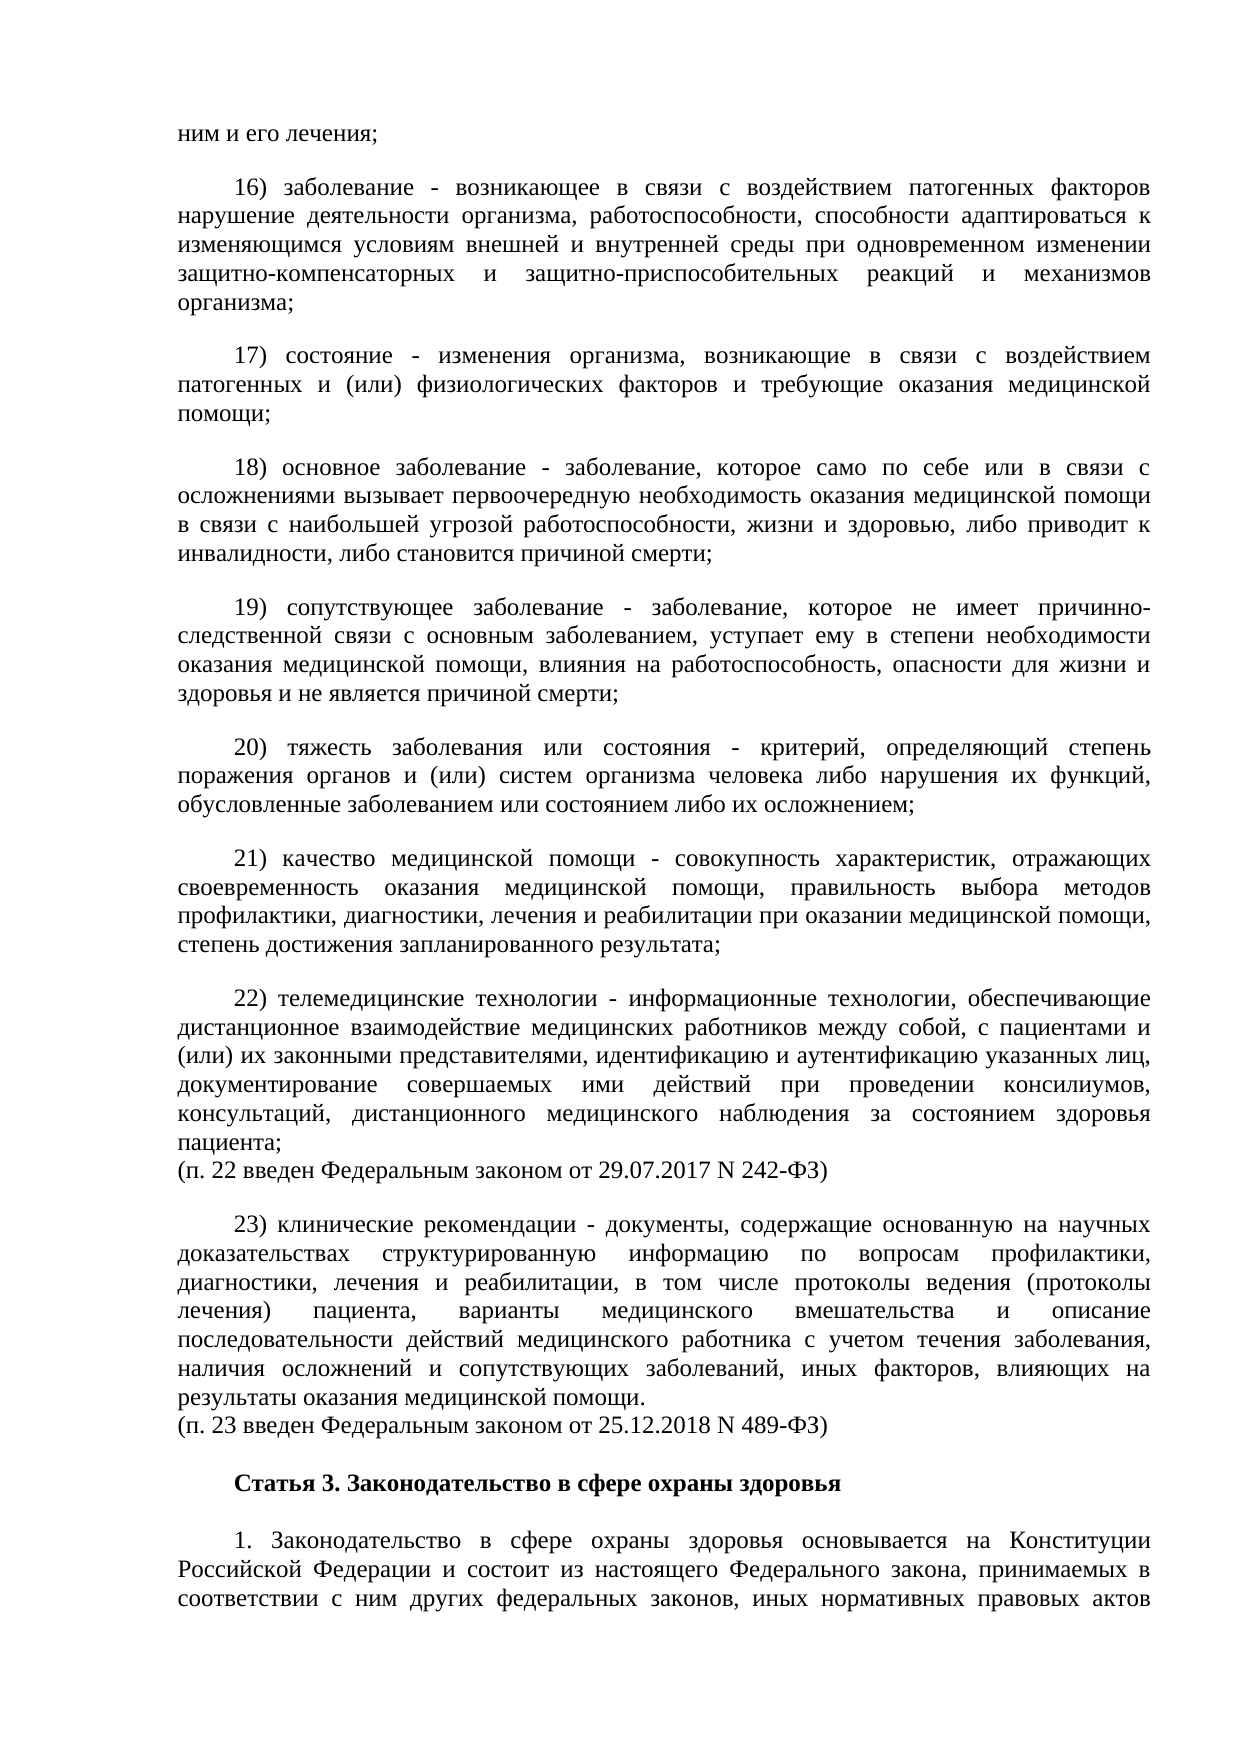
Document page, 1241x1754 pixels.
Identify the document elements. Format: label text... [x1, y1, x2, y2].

text 16) заболевание - возникающее в связи с воздействием патогенных факторов нарушение деятельности организма, работоспособности, способности адаптироваться к изменяющимся условиям внешней и внутренней среды при одновременном изменении защитно-компенсаторных и защитно-приспособительных реакций и механизмов организма; [177, 172, 1152, 316]
text 23) клинические рекомендации - документы, содержащие основанную на научных доказательствах структурированную информацию по вопросам профилактики, диагностики, лечения и реабилитации, в том числе протоколы ведения (протоколы лечения) пациента, варианты медицинского вмешательства и описание последовательности действий медицинского работника с учетом течения заболевания, наличия осложнений и сопутствующих заболеваний, иных факторов, влияющих на результаты оказания медицинской помощи. [177, 1209, 1152, 1411]
text (п. 23 введен Федеральным законом от 25.12.2018 N 489-ФЗ) [177, 1411, 1152, 1439]
title Статья 3. Законодательство в сфере охраны здоровья [177, 1468, 1152, 1497]
text ним и его лечения; [177, 118, 1152, 147]
text 22) телемедицинские технологии - информационные технологии, обеспечивающие дистанционное взаимодействие медицинских работников между собой, с пациентами и (или) их законными представителями, идентификацию и аутентификацию указанных лиц, документирование совершаемых ими действий при проведении консилиумов, консультаций, дистанционного медицинского наблюдения за состоянием здоровья пациента; [177, 983, 1152, 1156]
text 1. Законодательство в сфере охраны здоровья основывается на Конституции Российской Федерации и состоит из настоящего Федерального закона, принимаемых в соответствии с ним других федеральных законов, иных нормативных правовых актов [177, 1526, 1152, 1612]
text 17) состояние - изменения организма, возникающие в связи с воздействием патогенных и (или) физиологических факторов и требующие оказания медицинской помощи; [177, 341, 1152, 427]
text 19) сопутствующее заболевание - заболевание, которое не имеет причинно-следственной связи с основным заболеванием, уступает ему в степени необходимости оказания медицинской помощи, влияния на работоспособность, опасности для жизни и здоровья и не является причиной смерти; [177, 592, 1152, 707]
text 21) качество медицинской помощи - совокупность характеристик, отражающих своевременность оказания медицинской помощи, правильность выбора методов профилактики, диагностики, лечения и реабилитации при оказании медицинской помощи, степень достижения запланированного результата; [177, 843, 1152, 958]
text 18) основное заболевание - заболевание, которое само по себе или в связи с осложнениями вызывает первоочередную необходимость оказания медицинской помощи в связи с наибольшей угрозой работоспособности, жизни и здоровью, либо приводит к инвалидности, либо становится причиной смерти; [177, 452, 1152, 567]
text (п. 22 введен Федеральным законом от 29.07.2017 N 242-ФЗ) [177, 1156, 1152, 1184]
text 20) тяжесть заболевания или состояния - критерий, определяющий степень поражения органов и (или) систем организма человека либо нарушения их функций, обусловленные заболеванием или состоянием либо их осложнением; [177, 732, 1152, 818]
